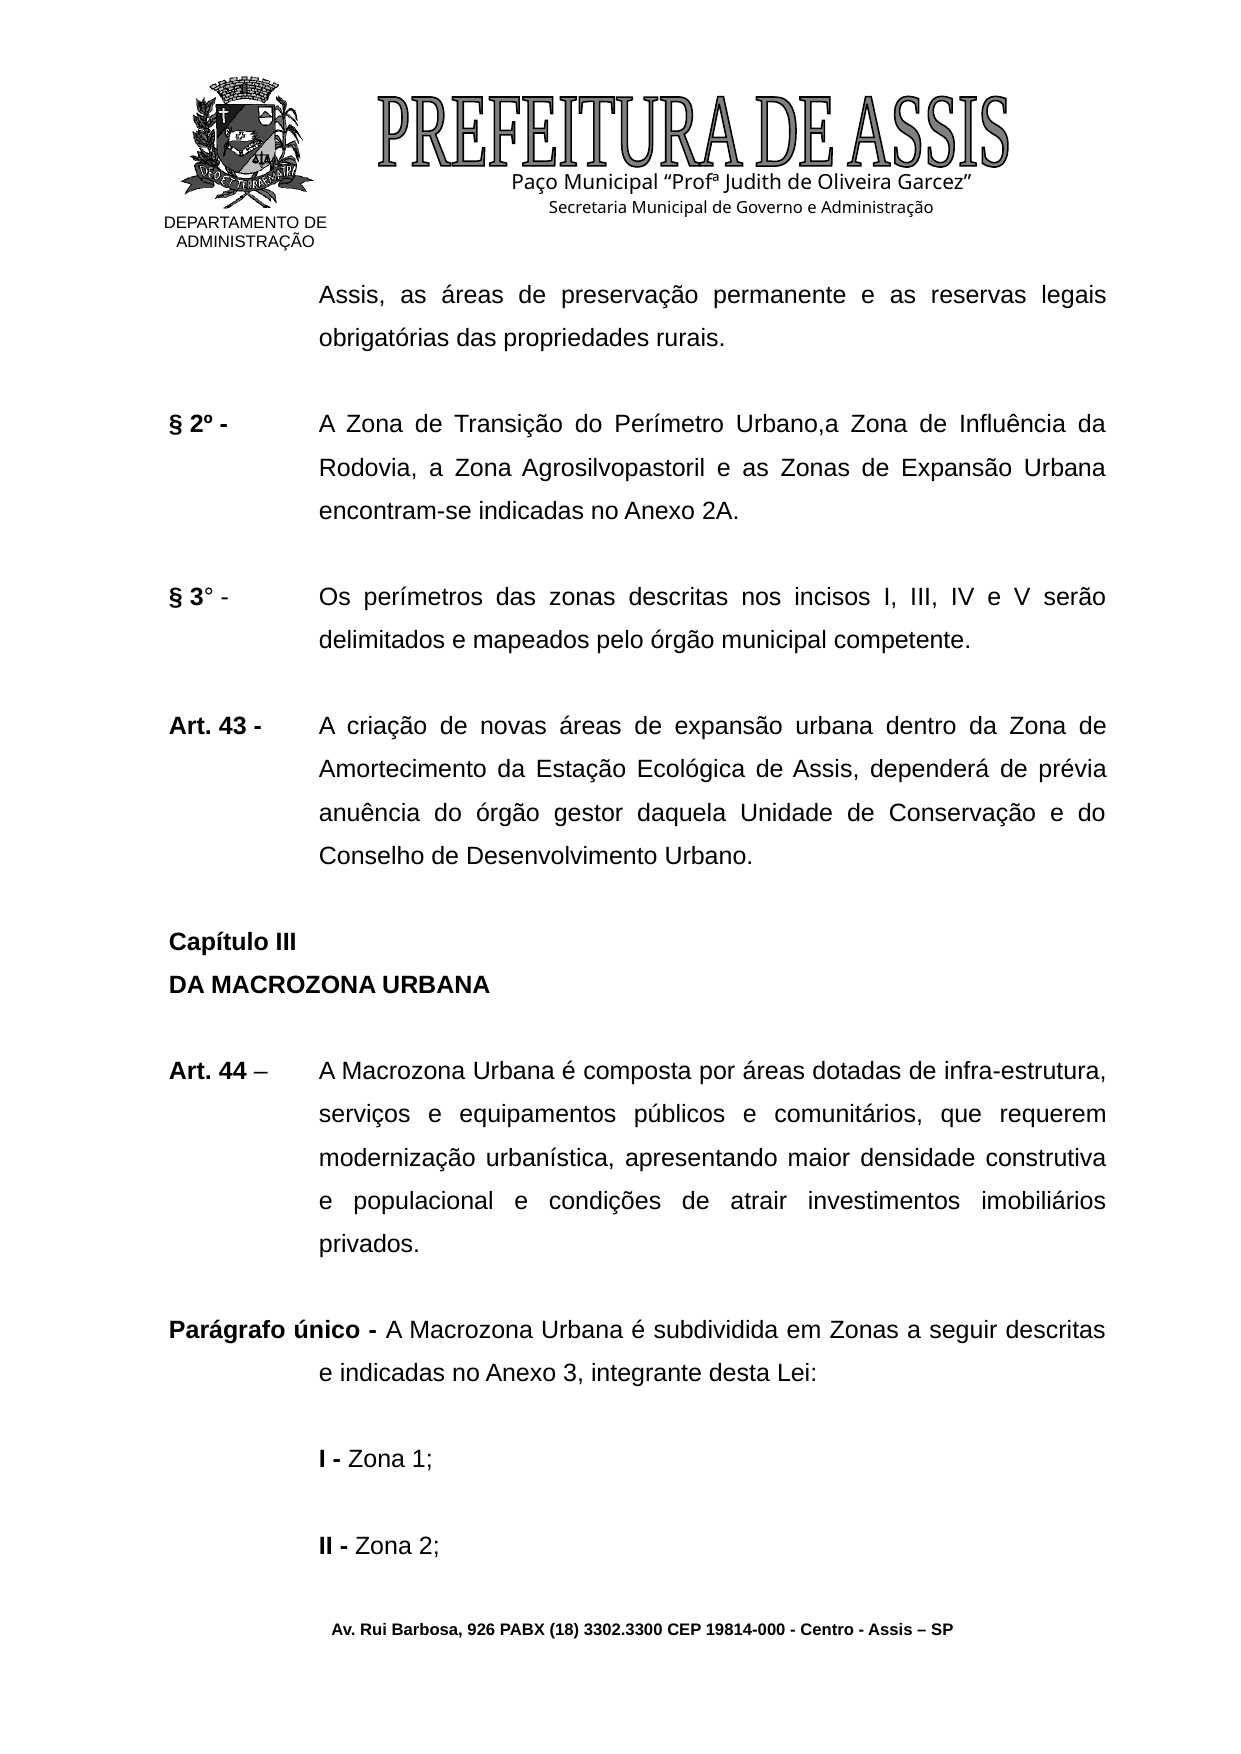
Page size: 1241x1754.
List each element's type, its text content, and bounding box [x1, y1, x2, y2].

text Art. 43 - A criação de novas áreas de expansão urbana dentro da Zona de Amortecimento da Estação Ecológica de Assis, dependerá de prévia anuência do órgão gestor daquela Unidade de Conservação e do Conselho de Desenvolvimento Urbano. [169, 711, 1107, 869]
text Art. 44 – A Macrozona Urbana é composta por áreas dotadas de infra-estrutura, serviços e equipamentos públicos e comunitários, que requerem modernização urbanística, apresentando maior densidade construtiva e populacional e condições de atrair investimentos imobiliários privados. [169, 1056, 1107, 1257]
text I - Zona 1; [319, 1444, 1107, 1473]
text Capítulo III [169, 927, 1107, 956]
text Assis, as áreas de preservação permanente e as reservas legais obrigatórias das propriedades rurais. [316, 280, 1107, 352]
text § 3° - Os perímetros das zonas descritas nos incisos I, III, IV e V serão delimitados e mapeados pelo órgão municipal competente. [169, 582, 1107, 654]
text II - Zona 2; [319, 1531, 1107, 1559]
text Parágrafo único - A Macrozona Urbana é subdividida em Zonas a seguir descritas e indicadas no Anexo 3, integrante desta Lei: [169, 1315, 1107, 1387]
text DA MACROZONA URBANA [169, 970, 1107, 999]
text § 2º - A Zona de Transição do Perímetro Urbano,a Zona de Influência da Rodovia, a Zona Agrosilvopastoril e as Zonas de Expansão Urbana encontram-se indicadas no Anexo 2A. [169, 409, 1107, 524]
